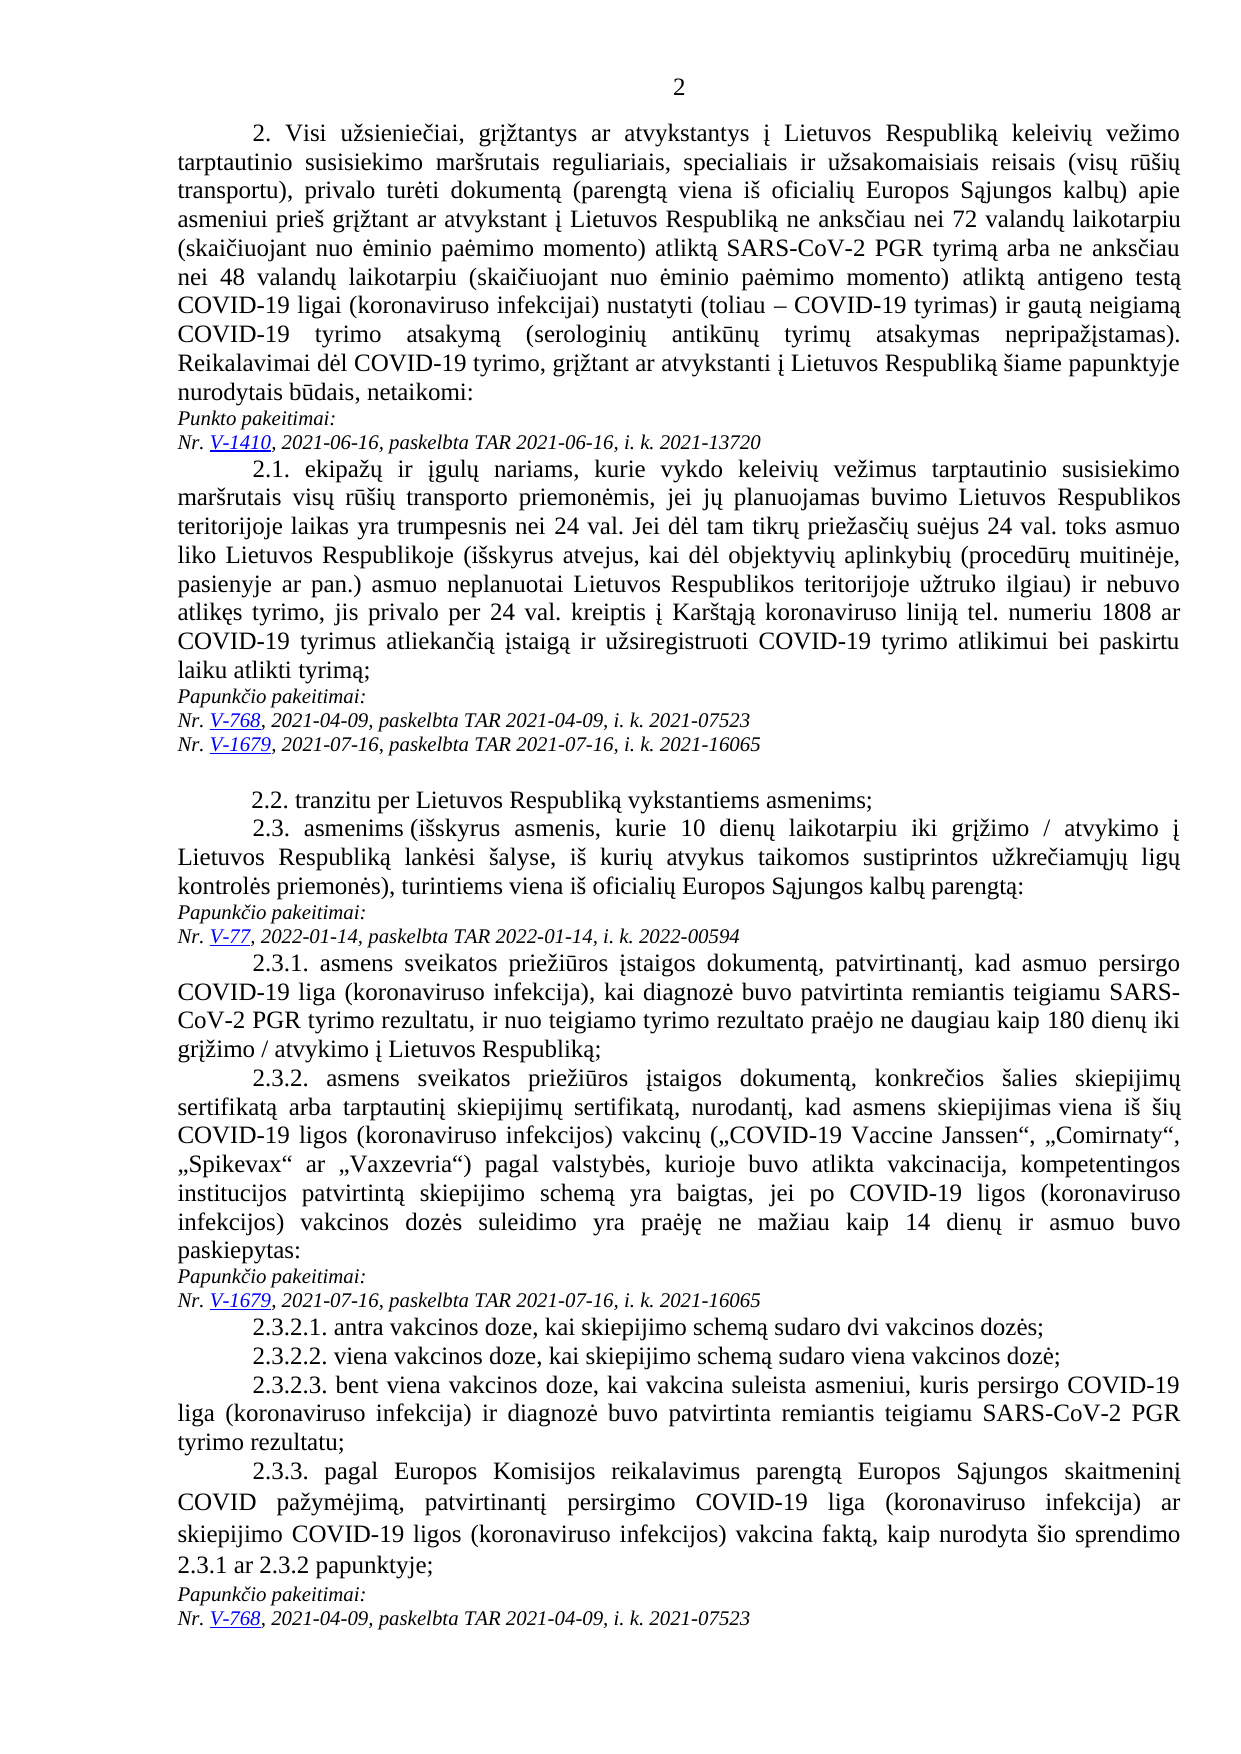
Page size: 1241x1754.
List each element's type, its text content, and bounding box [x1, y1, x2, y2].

text Nr. V-768, 2021-04-09, paskelbta TAR 2021-04-09, i. k. 2021-07523 [177, 1606, 1181, 1630]
text Papunkčio pakeitimai: [177, 684, 1181, 708]
text 2.3.2.2. viena vakcinos doze, kai skiepijimo schemą sudaro viena vakcinos dozė; [177, 1341, 1181, 1370]
text 2.3. asmenims (išskyrus asmenis, kurie 10 dienų laikotarpiu iki grįžimo / atvykimo į Lietuvos Respubliką lankėsi šalyse, iš kurių atvykus taikomos sustiprintos užkrečiamųjų ligų kontrolės priemonės), turintiems viena iš oficialių Europos Sąjungos kalbų parengtą: [177, 813, 1181, 900]
text 2.1. ekipažų ir įgulų nariams, kurie vykdo keleivių vežimus tarptautinio susisiekimo maršrutais visų rūšių transporto priemonėmis, jei jų planuojamas buvimo Lietuvos Respublikos teritorijoje laikas yra trumpesnis nei 24 val. Jei dėl tam tikrų priežasčių suėjus 24 val. toks asmuo liko Lietuvos Respublikoje (išskyrus atvejus, kai dėl objektyvių aplinkybių (procedūrų muitinėje, pasienyje ar pan.) asmuo neplanuotai Lietuvos Respublikos teritorijoje užtruko ilgiau) ir nebuvo atlikęs tyrimo, jis privalo per 24 val. kreiptis į Karštąją koronaviruso liniją tel. numeriu 1808 ar COVID-19 tyrimus atliekančią įstaigą ir užsiregistruoti COVID-19 tyrimo atlikimui bei paskirtu laiku atlikti tyrimą; [177, 454, 1181, 684]
text Nr. V-768, 2021-04-09, paskelbta TAR 2021-04-09, i. k. 2021-07523 [177, 708, 1181, 732]
text Nr. V-1410, 2021-06-16, paskelbta TAR 2021-06-16, i. k. 2021-13720 [177, 430, 1181, 454]
text Punkto pakeitimai: [177, 406, 1181, 430]
text 2.3.2.1. antra vakcinos doze, kai skiepijimo schemą sudaro dvi vakcinos dozės; [177, 1312, 1181, 1341]
text 2.2. tranzitu per Lietuvos Respubliką vykstantiems asmenims; [177, 785, 1181, 813]
text 2.3.2.3. bent viena vakcinos doze, kai vakcina suleista asmeniui, kuris persirgo COVID-19 liga (koronaviruso infekcija) ir diagnozė buvo patvirtinta remiantis teigiamu SARS-CoV-2 PGR tyrimo rezultatu; [177, 1370, 1181, 1456]
text Papunkčio pakeitimai: [177, 1264, 1181, 1288]
text Nr. V-1679, 2021-07-16, paskelbta TAR 2021-07-16, i. k. 2021-16065 [177, 1288, 1181, 1312]
text Nr. V-77, 2022-01-14, paskelbta TAR 2022-01-14, i. k. 2022-00594 [177, 924, 1181, 948]
text Papunkčio pakeitimai: [177, 900, 1181, 924]
text 2.3.3. pagal Europos Komisijos reikalavimus parengtą Europos Sąjungos skaitmeninį COVID pažymėjimą, patvirtinantį persirgimo COVID-19 liga (koronaviruso infekcija) ar skiepijimo COVID-19 ligos (koronaviruso infekcijos) vakcina faktą, kaip nurodyta šio sprendimo 2.3.1 ar 2.3.2 papunktyje; [177, 1456, 1181, 1579]
text Nr. V-1679, 2021-07-16, paskelbta TAR 2021-07-16, i. k. 2021-16065 [177, 732, 1181, 756]
text 2.3.2. asmens sveikatos priežiūros įstaigos dokumentą, konkrečios šalies skiepijimų sertifikatą arba tarptautinį skiepijimų sertifikatą, nurodantį, kad asmens skiepijimas viena iš šių COVID-19 ligos (koronaviruso infekcijos) vakcinų („COVID-19 Vaccine Janssen“, „Comirnaty“, „Spikevax“ ar „Vaxzevria“) pagal valstybės, kurioje buvo atlikta vakcinacija, kompetentingos institucijos patvirtintą skiepijimo schemą yra baigtas, jei po COVID-19 ligos (koronaviruso infekcijos) vakcinos dozės suleidimo yra praėję ne mažiau kaip 14 dienų ir asmuo buvo paskiepytas: [177, 1063, 1181, 1264]
text Papunkčio pakeitimai: [177, 1582, 1181, 1606]
text 2. Visi užsieniečiai, grįžtantys ar atvykstantys į Lietuvos Respubliką keleivių vežimo tarptautinio susisiekimo maršrutais reguliariais, specialiais ir užsakomaisiais reisais (visų rūšių transportu), privalo turėti dokumentą (parengtą viena iš oficialių Europos Sąjungos kalbų) apie asmeniui prieš grįžtant ar atvykstant į Lietuvos Respubliką ne anksčiau nei 72 valandų laikotarpiu (skaičiuojant nuo ėminio paėmimo momento) atliktą SARS-CoV-2 PGR tyrimą arba ne anksčiau nei 48 valandų laikotarpiu (skaičiuojant nuo ėminio paėmimo momento) atliktą antigeno testą COVID-19 ligai (koronaviruso infekcijai) nustatyti (toliau – COVID-19 tyrimas) ir gautą neigiamą COVID-19 tyrimo atsakymą (serologinių antikūnų tyrimų atsakymas nepripažįstamas). Reikalavimai dėl COVID-19 tyrimo, grįžtant ar atvykstanti į Lietuvos Respubliką šiame papunktyje nurodytais būdais, netaikomi: [177, 118, 1181, 406]
text 2.3.1. asmens sveikatos priežiūros įstaigos dokumentą, patvirtinantį, kad asmuo persirgo COVID-19 liga (koronaviruso infekcija), kai diagnozė buvo patvirtinta remiantis teigiamu SARS-CoV-2 PGR tyrimo rezultatu, ir nuo teigiamo tyrimo rezultato praėjo ne daugiau kaip 180 dienų iki grįžimo / atvykimo į Lietuvos Respubliką; [177, 948, 1181, 1063]
